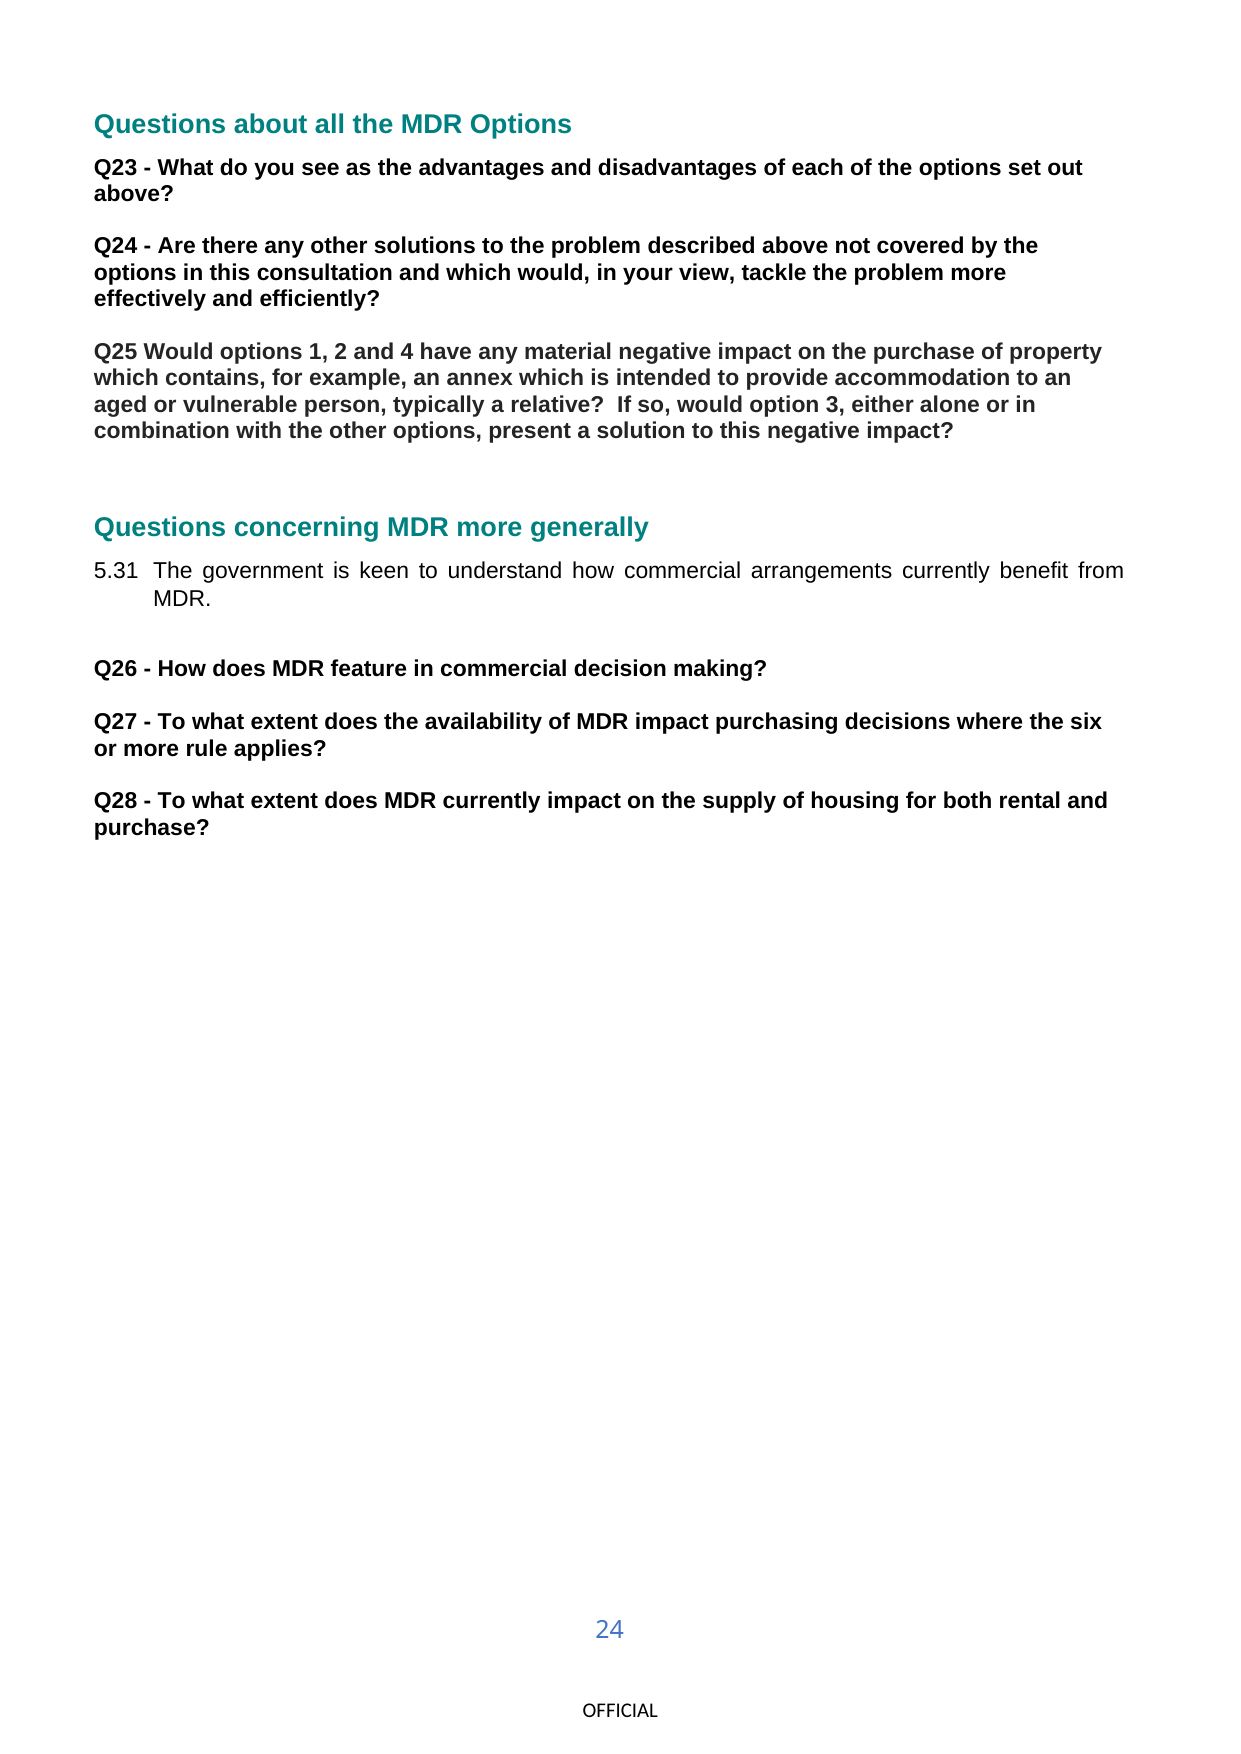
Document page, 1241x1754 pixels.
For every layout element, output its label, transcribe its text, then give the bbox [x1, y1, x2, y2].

subtitle Questions about all the MDR Options [94, 108, 1125, 139]
text Q27 - To what extent does the availability of MDR impact purchasing decisions where the six or more rule applies? [94, 708, 1125, 761]
text Q24 - Are there any other solutions to the problem described above not covered by the options in this consultation and which would, in your view, tackle the problem more effectively and efficiently? [94, 232, 1125, 312]
text Q28 - To what extent does MDR currently impact on the supply of housing for both rental and purchase? [94, 787, 1125, 840]
text Q25 Would options 1, 2 and 4 have any material negative impact on the purchase of property which contains, for example, an annex which is intended to provide accommodation to an aged or vulnerable person, typically a relative? If so, would option 3, either alone or in combination with the other options, present a solution to this negative impact? [94, 338, 1125, 443]
list The government is keen to understand how commercial arrangements currently benefit from MDR. [94, 557, 1125, 611]
text Q23 - What do you see as the advantages and disadvantages of each of the options set out above? [94, 153, 1125, 206]
subtitle Questions concerning MDR more generally [94, 511, 1125, 542]
text Q26 - How does MDR feature in commercial decision making? [94, 655, 1125, 682]
